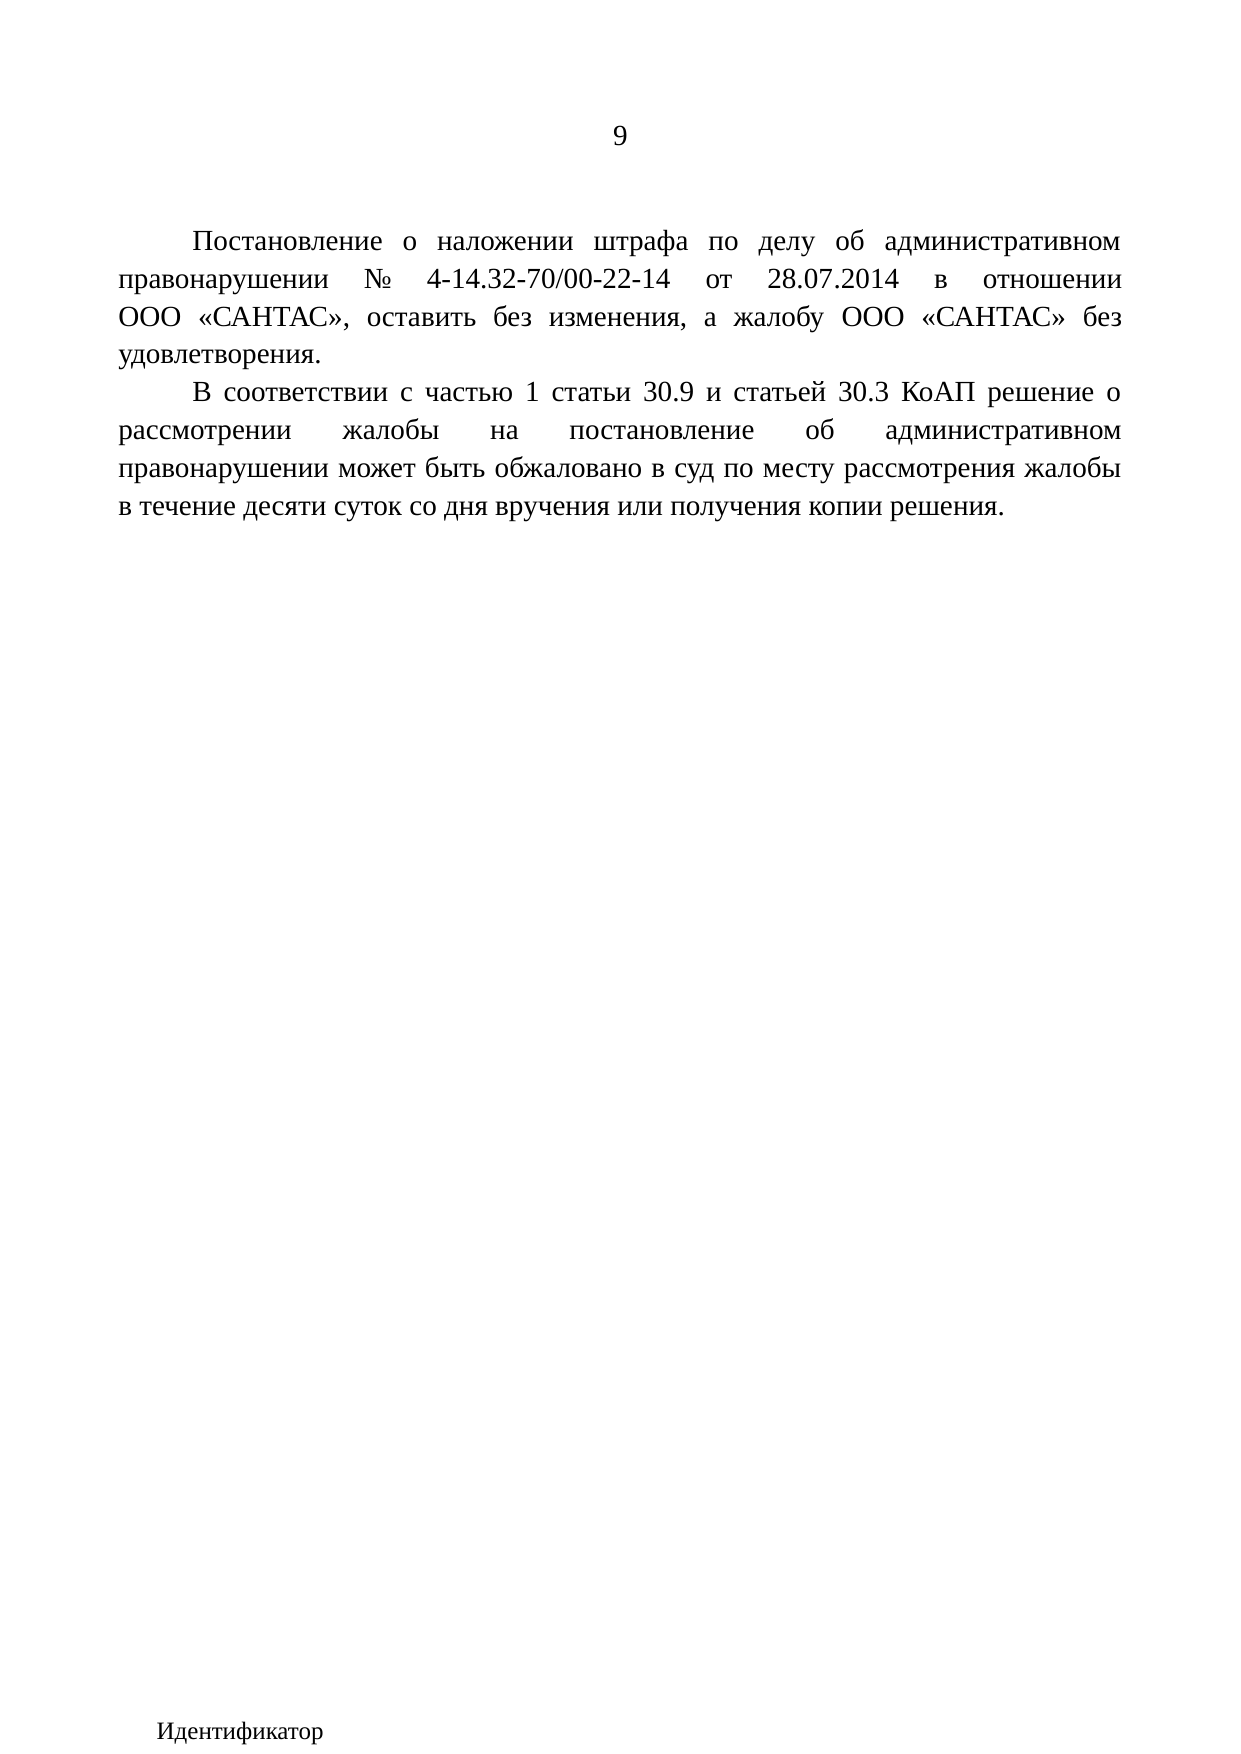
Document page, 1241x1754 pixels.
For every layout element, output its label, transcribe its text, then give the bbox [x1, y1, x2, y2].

text Постановление о наложении штрафа по делу об административном правонарушении № 4-14.32-70/00-22-14 от 28.07.2014 в отношении ООО «САНТАС», оставить без изменения, а жалобу ООО «САНТАС» без удовлетворения. [118, 219, 1122, 370]
text В соответствии с частью 1 статьи 30.9 и статьей 30.3 КоАП решение о рассмотрении жалобы на постановление об административном правонарушении может быть обжаловано в суд по месту рассмотрения жалобы в течение десяти суток со дня вручения или получения копии решения. [118, 370, 1122, 521]
